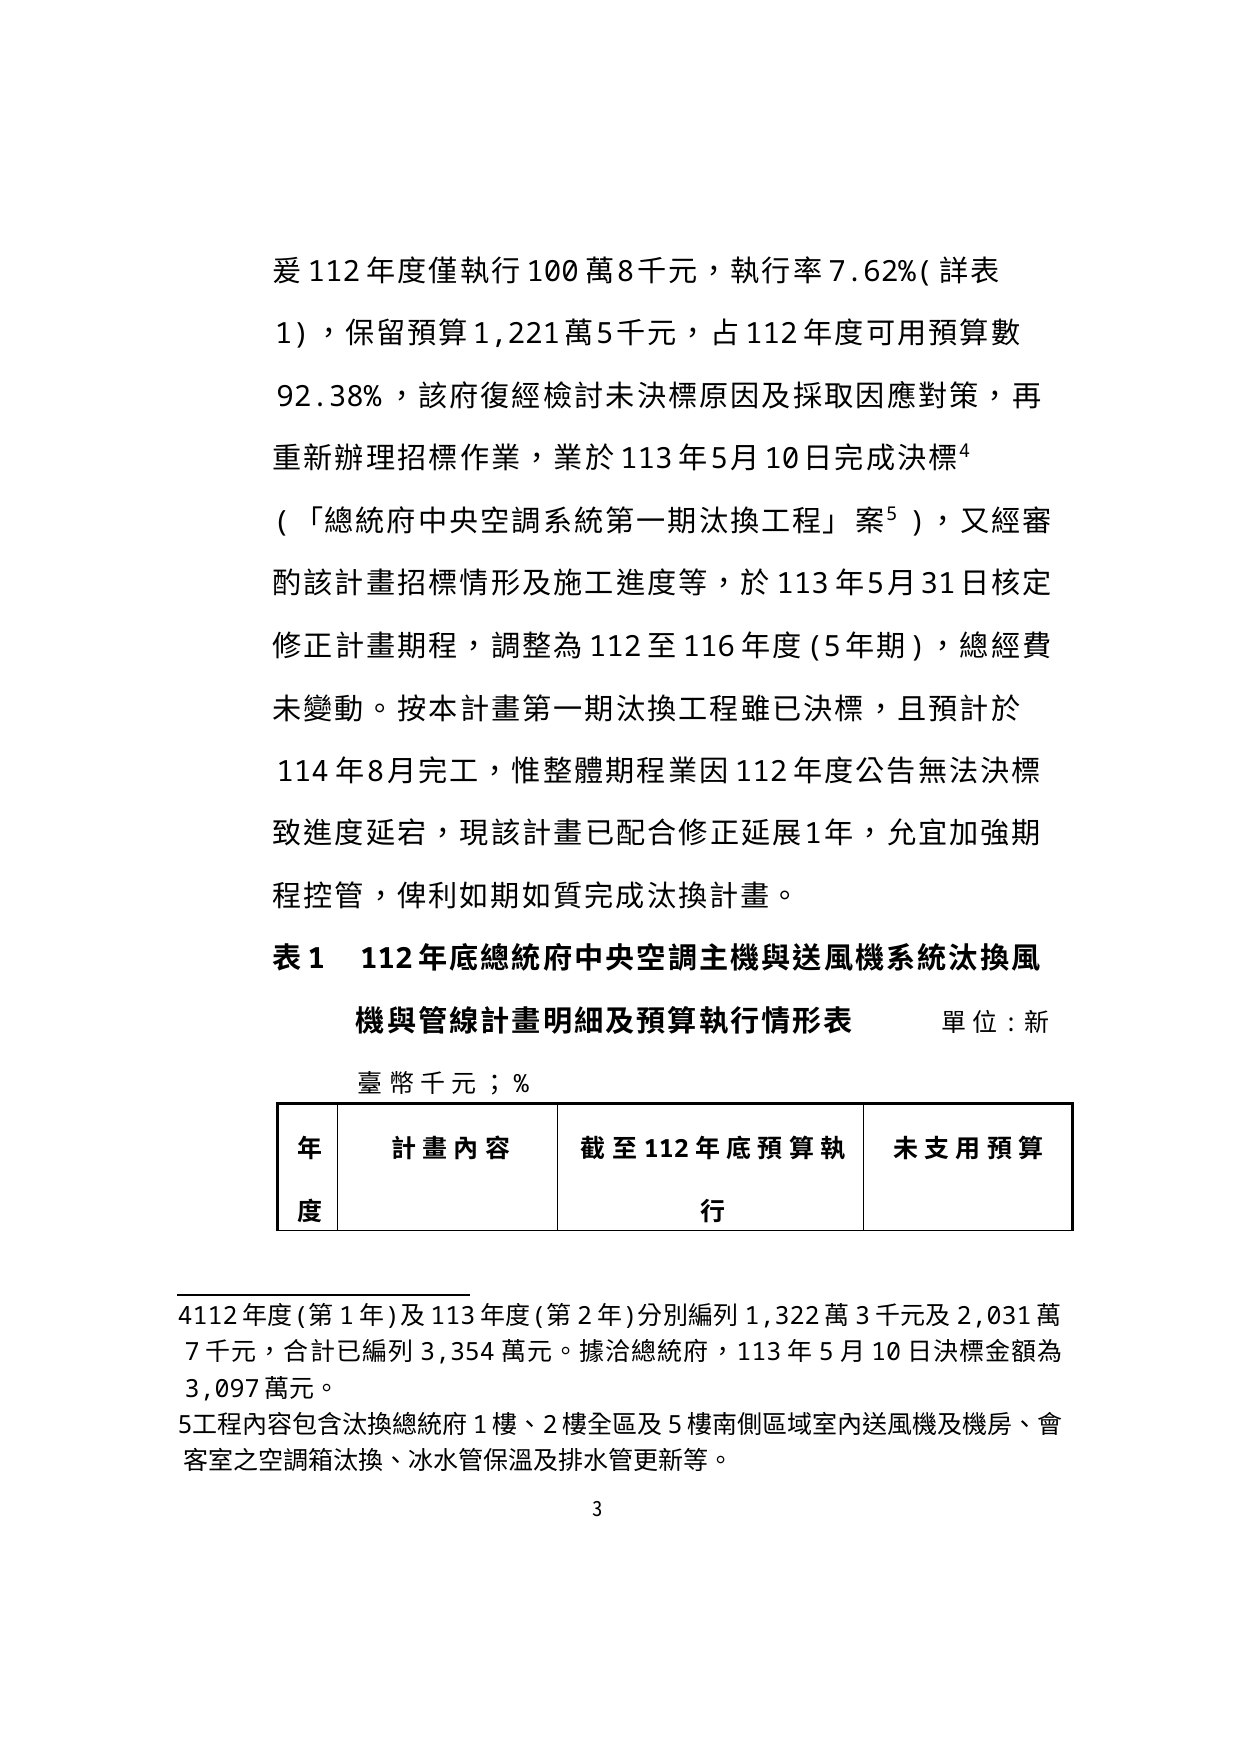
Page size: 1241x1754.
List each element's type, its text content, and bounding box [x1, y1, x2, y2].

table_header 截至112年底預算執行 [558, 1105, 863, 1230]
table_header 計畫內容 [338, 1105, 557, 1230]
table_header 未支用預算 [864, 1105, 1071, 1230]
text 工程內容包含汰換總統府1樓、2樓全區及5樓南側區域室內送風機及機房、會客室之空調箱汰換、冰水管保溫及排水管更新等。 [177, 1404, 1063, 1477]
text 總統府於112年度編列中央空調汰換工程案第1年經費1,322萬3千元，惟依該府提供資料及112年決算書所示，中央空調汰換工程案，112年度經3次公告無法決標，主要係因汰換工項眾多且各空間格局、施工條件不一，及總統府為國定古蹟，須符文化資產保存法、古蹟修復及再利用辦法第16條等規定；以及原有形貌保存修復為原則，施工工法受到一定限制，施工難度高等，致多次招標卻因無廠商投標而流標及投標廠商未達評定標準而廢標等情事，爰112年度僅執行100萬8千元，執行率7.62%(詳表1)，保留預算1,221萬5千元，占112年度可用預算數92.38%，該府復經檢討未決標原因及採取因應對策，再重新辦理招標作業，業於113年5月10日完成決標 (「總統府中央空調系統第一期汰換工程」案)，又經審酌該計畫招標情形及施工進度等，於113年5月31日核定修正計畫期程，調整為112至116年度(5年期)，總經費未變動。按本計畫第一期汰換工程雖已決標，且預計於114年8月完工，惟整體期程業因112年度公告無法決標致進度延宕，現該計畫已配合修正延展1年，允宜加強期程控管，俾利如期如質完成汰換計畫。 [266, 227, 1063, 915]
table_header 年 度 [279, 1105, 337, 1230]
text 112年度(第1年)及113年度(第2年)分別編列1,322萬3千元及2,031萬7千元，合計已編列3,354萬元。據洽總統府，113年5月10日決標金額為3,097萬元。 [177, 1296, 1063, 1404]
text 表1 112年底總統府中央空調主機與送風機系統汰換風機與管線計畫明細及預算執行情形表 單位:新臺幣千元；% [266, 915, 1063, 1102]
